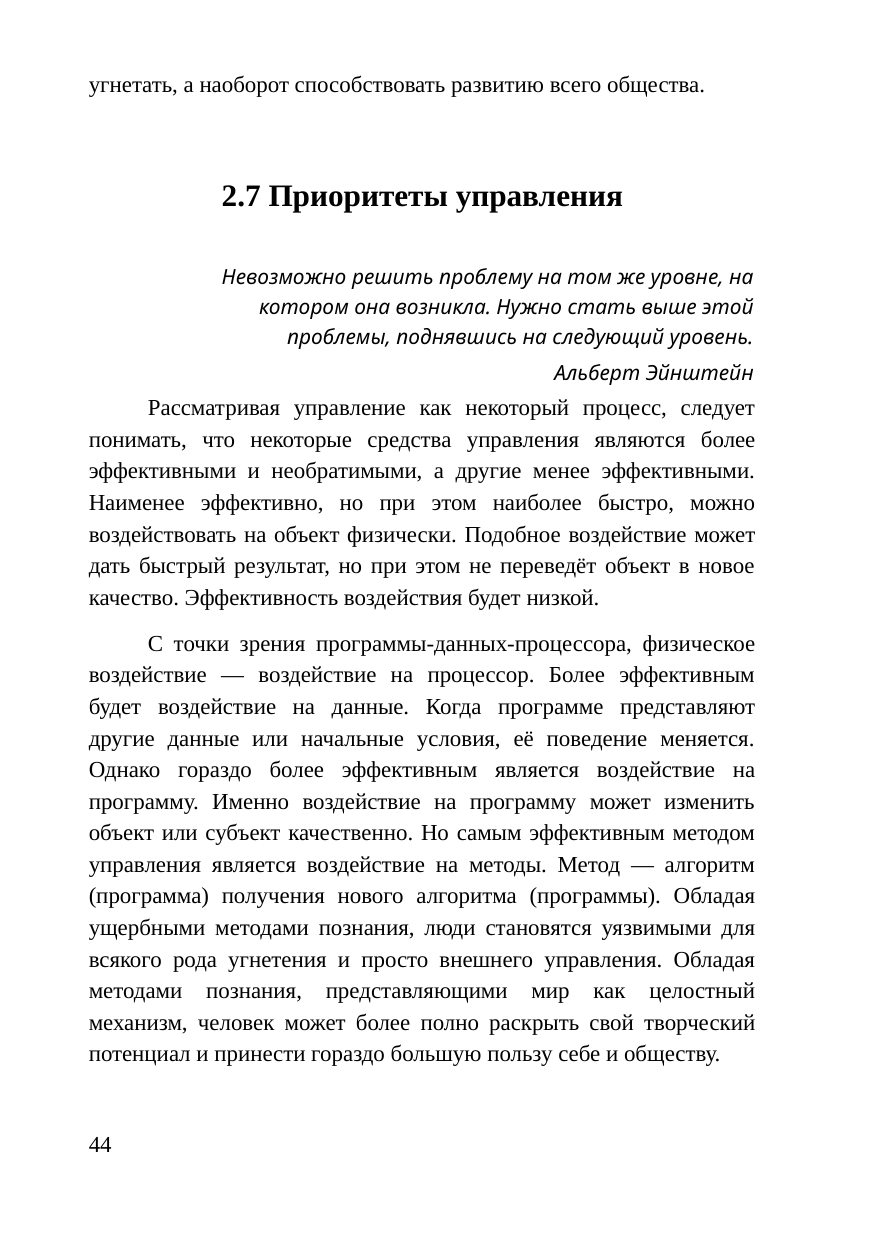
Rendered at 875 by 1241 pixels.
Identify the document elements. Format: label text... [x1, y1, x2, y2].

text Невозможно решить проблему на том же уровне, на котором она возникла. Нужно стать выше этой проблемы, поднявшись на следующий уровень. [177, 262, 756, 351]
subtitle 2.7 Приоритеты управления [88, 178, 756, 214]
text С точки зрения программы-данных-процессора, физическое воздействие — воздействие на процессор. Более эффективным будет воздействие на данные. Когда программе представляют другие данные или начальные условия, её поведение меняется. Однако гораздо более эффективным является воздействие на программу. Именно воздействие на программу может изменить объект или субъект качественно. Но самым эффективным методом управления является воздействие на методы. Метод — алгоритм (программа) получения нового алгоритма (программы). Обладая ущербными методами познания, люди становятся уязвимыми для всякого рода угнетения и просто внешнего управления. Обладая методами познания, представляющими мир как целостный механизм, человек может более полно раскрыть свой творческий потенциал и принести гораздо большую пользу себе и обществу. [88, 630, 756, 1067]
text Рассматривая управление как некоторый процесс, следует понимать, что некоторые средства управления являются более эффективными и необратимыми, а другие менее эффективными. Наименее эффективно, но при этом наиболее быстро, можно воздействовать на объект физически. Подобное воздействие может дать быстрый результат, но при этом не переведёт объект в новое качество. Эффективность воздействия будет низкой. [88, 394, 756, 610]
text угнетать, а наоборот способствовать развитию всего общества. [88, 71, 756, 97]
text Альберт Эйнштейн [177, 358, 756, 387]
